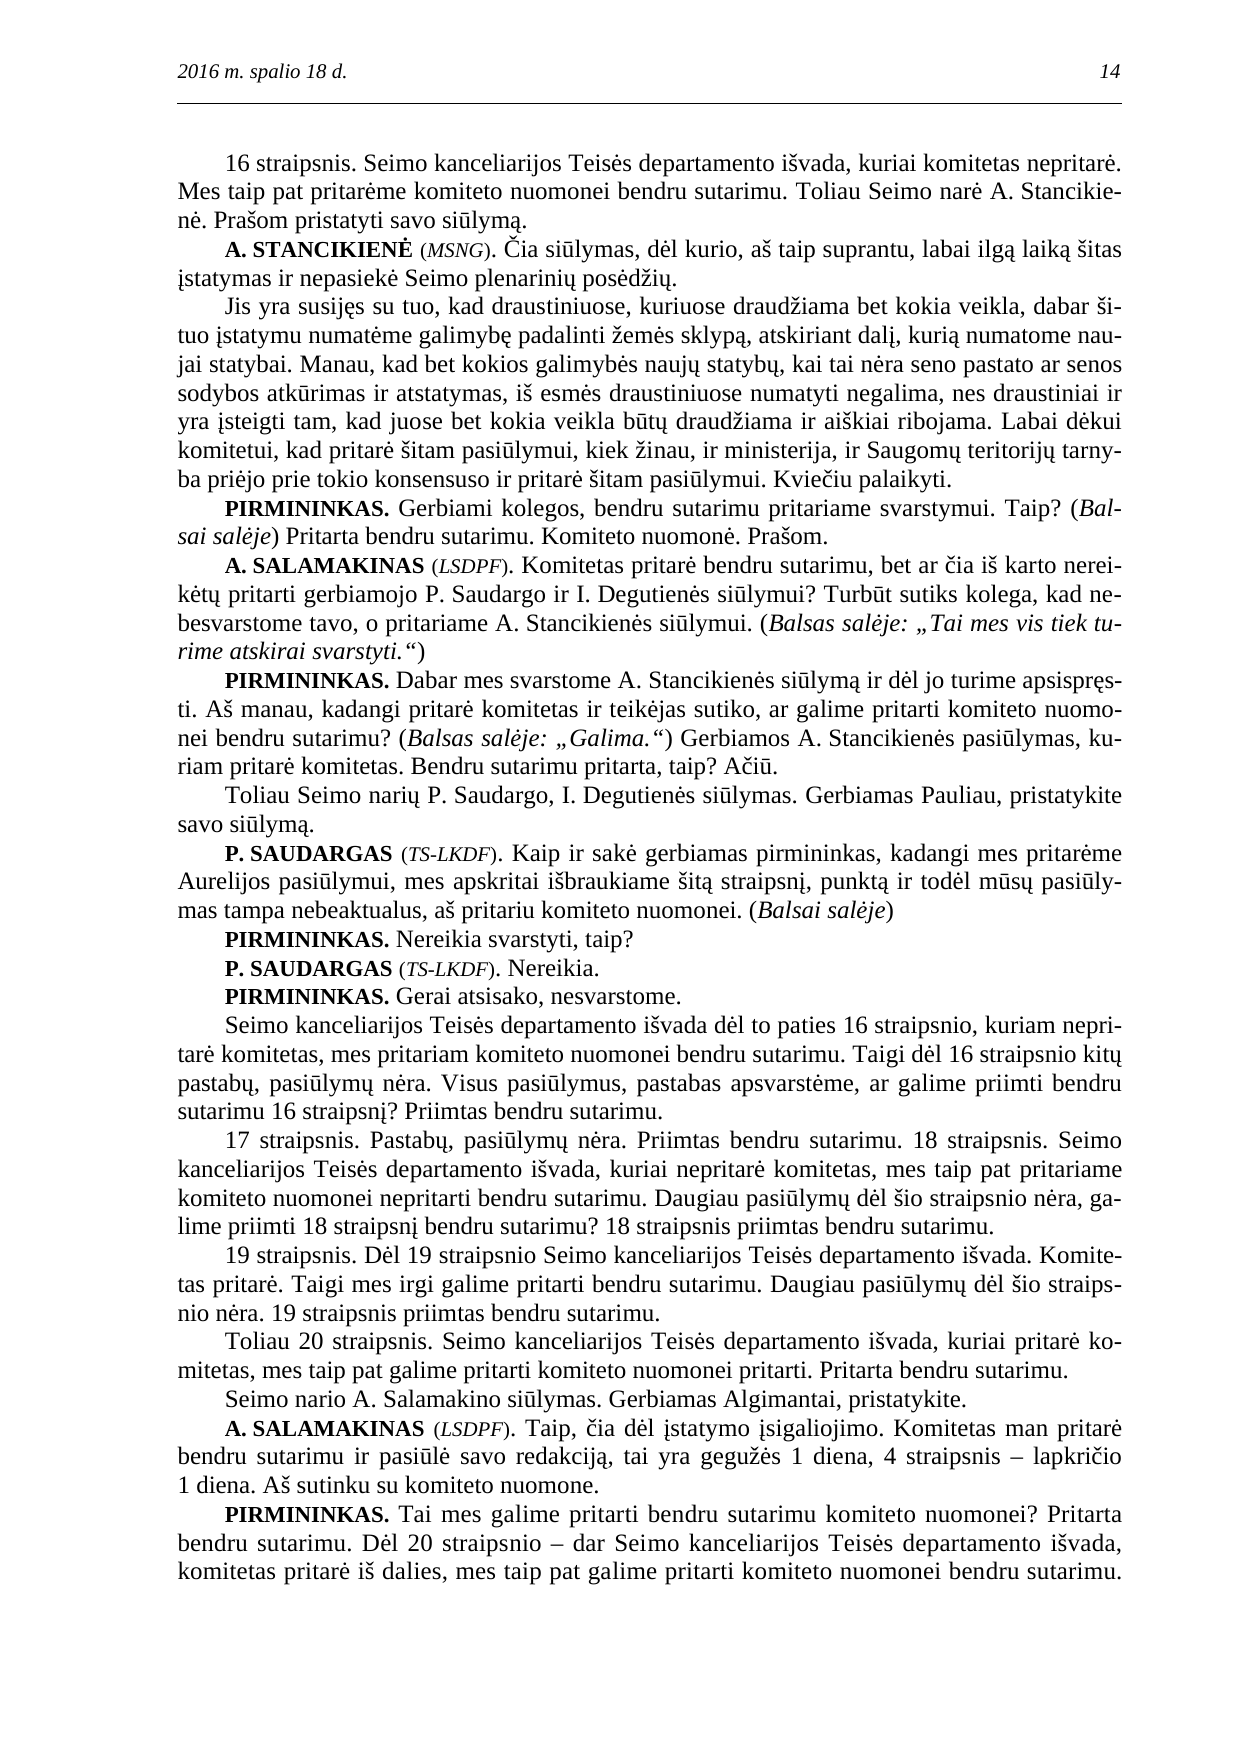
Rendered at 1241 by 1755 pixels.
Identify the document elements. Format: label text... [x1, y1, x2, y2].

text A. SALAMAKINAS (LSDPF). Taip, čia dėl įsta­ty­mo įsi­ga­lio­ji­mo. Ko­mi­te­tas man pri­ta­rė ben­dru su­ta­ri­mu ir pa­siū­lė sa­vo re­dak­ci­ją, tai yra ge­gu­žės 1 die­na, 4 straips­nis – lap­kri­čio 1 die­na. Aš su­tin­ku su ko­mi­te­to nuo­mo­ne. [177, 1413, 1122, 1499]
text PIRMININKAS. Tai mes ga­li­me pri­tar­ti ben­dru su­ta­ri­mu ko­mi­te­to nuo­mo­nei? Pri­tar­ta ben­dru su­ta­ri­mu. Dėl 20 straips­nio – dar Sei­mo kan­ce­lia­ri­jos Tei­sės de­par­ta­men­to iš­va­da, ko­mi­te­tas pri­ta­rė iš da­lies, mes taip pat ga­li­me pri­tar­ti ko­mi­te­to nuo­mo­nei ben­dru su­ta­ri­mu. [177, 1499, 1122, 1585]
text To­liau 20 straips­nis. Sei­mo kan­ce­lia­ri­jos Tei­sės de­par­ta­men­to iš­va­da, ku­riai pri­ta­rė ko­mi­te­tas, mes taip pat ga­li­me pri­tar­ti ko­mi­te­to nuo­mo­nei pri­tar­ti. Pri­tar­ta ben­dru su­ta­ri­mu. [177, 1326, 1122, 1384]
text 19 straips­nis. Dėl 19 straips­nio Sei­mo kan­ce­lia­ri­jos Tei­sės de­par­ta­men­to iš­va­da. Ko­mi­te­tas pri­ta­rė. Tai­gi mes ir­gi ga­li­me pri­tar­ti ben­dru su­ta­ri­mu. Dau­giau pa­siū­ly­mų dėl šio straips­nio nė­ra. 19 straips­nis pri­im­tas ben­dru su­ta­ri­mu. [177, 1240, 1122, 1326]
text Jis yra su­si­jęs su tuo, kad draus­ti­niuo­se, ku­riuo­se drau­džia­ma bet ko­kia veik­la, da­bar ši­tuo įsta­ty­mu nu­ma­tė­me ga­li­my­bę pa­da­lin­ti že­mės skly­pą, at­ski­riant da­lį, ku­rią nu­ma­to­me nau­jai sta­ty­bai. Ma­nau, kad bet ko­kios ga­li­my­bės nau­jų sta­ty­bų, kai tai nė­ra se­no pa­sta­to ar se­nos so­dy­bos at­kū­ri­mas ir at­sta­ty­mas, iš es­mės draus­ti­niuo­se nu­ma­ty­ti ne­ga­li­ma, nes draus­ti­niai ir yra įsteig­ti tam, kad juo­se bet ko­kia veik­la bū­tų drau­džia­ma ir aiš­kiai ri­bo­ja­ma. La­bai dė­kui ko­mi­te­tui, kad pri­ta­rė ši­tam pa­siū­ly­mui, kiek ži­nau, ir mi­nis­te­ri­ja, ir Sau­go­mų te­ri­to­ri­jų tar­ny­ba pri­ėjo prie to­kio kon­sen­su­so ir pri­ta­rė ši­tam pa­siū­ly­mui. Kvie­čiu pa­lai­ky­ti. [177, 291, 1122, 493]
text PIRMININKAS. Ge­rai at­si­sa­ko, ne­svars­to­me. [177, 981, 1122, 1010]
text A. STANCIKIENĖ (MSNG). Čia siū­ly­mas, dėl ku­rio, aš taip su­pran­tu, la­bai il­gą lai­ką ši­tas įsta­ty­mas ir ne­pa­sie­kė Sei­mo ple­na­ri­nių po­sė­džių. [177, 234, 1122, 291]
text PIRMININKAS. Ger­bia­mi ko­le­gos, ben­dru su­ta­ri­mu pri­ta­ria­me svars­ty­mui. Taip? (Bal­sai sa­lė­je) Pri­tar­ta ben­dru su­ta­ri­mu. Ko­mi­te­to nuo­mo­nė. Pra­šom. [177, 493, 1122, 550]
text Sei­mo na­rio A. Sa­la­ma­ki­no siū­ly­mas. Ger­bia­mas Al­gi­man­tai, pri­sta­ty­ki­te. [177, 1384, 1122, 1413]
text 17 straips­nis. Pa­sta­bų, pa­siū­ly­mų nė­ra. Pri­im­tas ben­dru su­ta­ri­mu. 18 straips­nis. Sei­mo kan­ce­lia­ri­jos Tei­sės de­par­ta­men­to iš­va­da, ku­riai ne­pri­ta­rė ko­mi­te­tas, mes taip pat pri­ta­ria­me ko­mi­te­to nuo­mo­nei ne­pri­tar­ti ben­dru su­ta­ri­mu. Dau­giau pa­siū­ly­mų dėl šio straips­nio nė­ra, ga­li­me pri­im­ti 18 straips­nį ben­dru su­ta­ri­mu? 18 straips­nis pri­im­tas ben­dru su­ta­ri­mu. [177, 1125, 1122, 1240]
text PIRMININKAS. Da­bar mes svars­to­me A. Stan­ci­kie­nės siū­ly­mą ir dėl jo tu­ri­me ap­si­spręs­ti. Aš ma­nau, ka­dan­gi pri­ta­rė ko­mi­te­tas ir tei­kė­jas su­ti­ko, ar ga­li­me pri­tar­ti ko­mi­te­to nuo­mo­nei ben­dru su­ta­ri­mu? (Bal­sas sa­lė­je: „Ga­li­ma.“) Ger­bia­mos A. Stan­ci­kie­nės pa­siū­ly­mas, ku­riam pri­ta­rė ko­mi­te­tas. Ben­dru su­ta­ri­mu pri­tar­ta, taip? Ačiū. [177, 665, 1122, 780]
text 16 straips­nis. Sei­mo kan­ce­lia­ri­jos Tei­sės de­par­ta­men­to iš­va­da, ku­riai ko­mi­te­tas ne­pri­ta­rė. Mes taip pat pri­ta­rė­me ko­mi­te­to nuo­mo­nei ben­dru su­ta­ri­mu. To­liau Sei­mo na­rė A. Stan­ci­kie­nė. Pra­šom pri­sta­ty­ti sa­vo siū­ly­mą. [177, 148, 1122, 234]
text PIRMININKAS. Ne­rei­kia svars­ty­ti, taip? [177, 924, 1122, 953]
text P. SAUDARGAS (TS-LKDF). Ne­rei­kia. [177, 953, 1122, 981]
text P. SAUDARGAS (TS-LKDF). Kaip ir sa­kė ger­bia­mas pir­mi­nin­kas, ka­dan­gi mes pri­ta­rė­me Au­re­li­jos pa­siū­ly­mui, mes ap­skri­tai iš­brau­kia­me ši­tą straips­nį, punk­tą ir to­dėl mū­sų pa­siū­ly­mas tam­pa ne­be­ak­tu­a­lus, aš pri­ta­riu ko­mi­te­to nuo­mo­nei. (Bal­sai sa­lė­je) [177, 838, 1122, 924]
text A. SALAMAKINAS (LSDPF). Ko­mi­te­tas pri­ta­rė ben­dru su­ta­ri­mu, bet ar čia iš kar­to ne­rei­kė­tų pri­tar­ti ger­bia­mo­jo P. Sau­dar­go ir I. De­gu­tie­nės siū­ly­mui? Tur­būt su­tiks ko­le­ga, kad ne­be­svars­to­me ta­vo, o pri­ta­ria­me A. Stan­ci­kie­nės siū­ly­mui. (Bal­sas sa­lė­je: „Tai mes vis tiek tu­ri­me at­ski­rai svars­ty­ti.“) [177, 550, 1122, 665]
text To­liau Sei­mo na­rių P. Sau­dar­go, I. De­gu­tie­nės siū­ly­mas. Ger­bia­mas Pau­liau, pri­sta­ty­ki­te sa­vo siū­ly­mą. [177, 780, 1122, 838]
text Sei­mo kan­ce­lia­ri­jos Tei­sės de­par­ta­men­to iš­va­da dėl to pa­ties 16 straips­nio, ku­riam ne­pri­ta­rė ko­mi­te­tas, mes pri­ta­riam ko­mi­te­to nuo­mo­nei ben­dru su­ta­ri­mu. Tai­gi dėl 16 straips­nio ki­tų pa­sta­bų, pa­siū­ly­mų nė­ra. Vi­sus pa­siū­ly­mus, pa­sta­bas ap­svars­tė­me, ar ga­li­me pri­im­ti ben­dru su­ta­ri­mu 16 straips­nį? Pri­im­tas ben­dru su­ta­ri­mu. [177, 1010, 1122, 1125]
